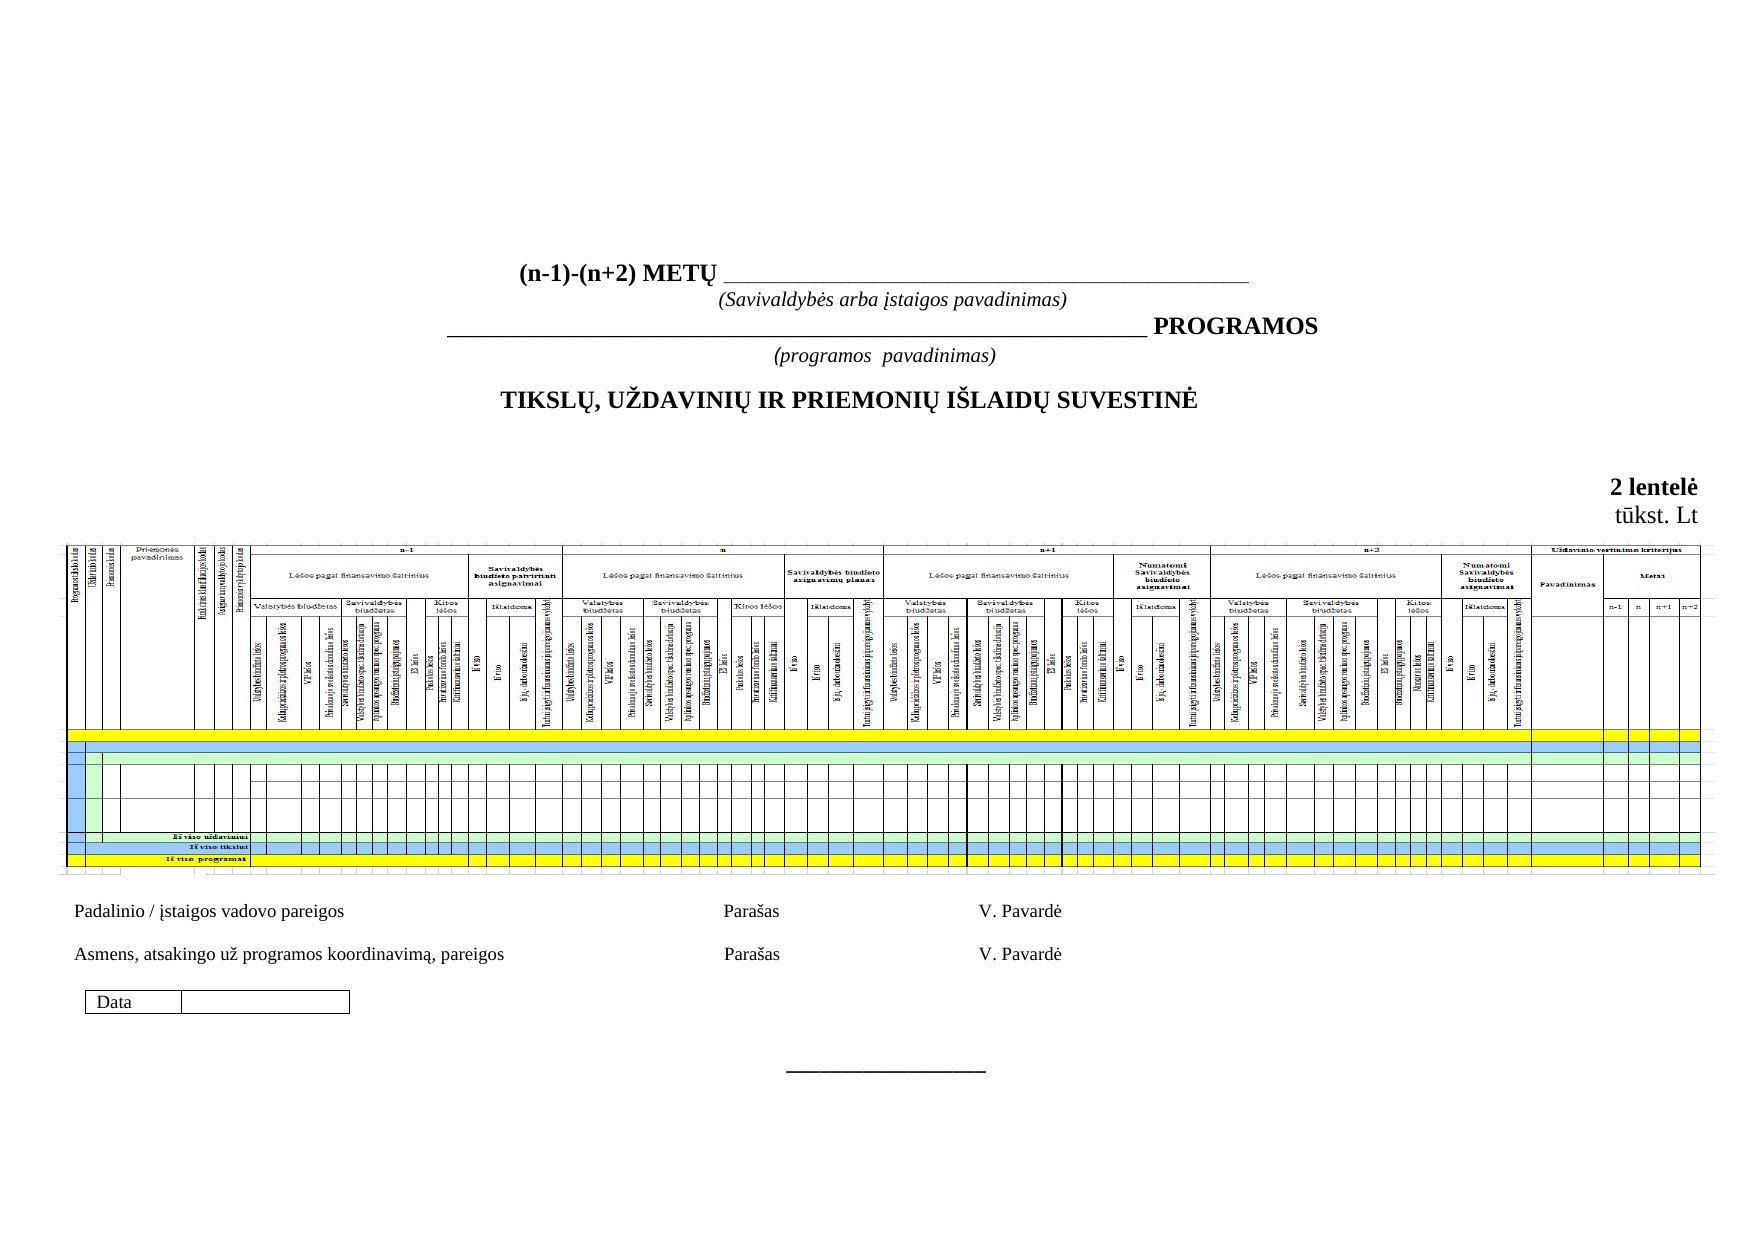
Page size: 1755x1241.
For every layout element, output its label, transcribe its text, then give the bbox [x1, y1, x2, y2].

text __________________ [74, 1043, 1698, 1077]
text (Savivaldybės arba įstaigos pavadinimas) [74, 287, 1698, 311]
text TIKSLŲ, UŽDAVINIŲ IR PRIEMONIŲ IŠLAIDŲ SUVESTINĖ [0, 385, 1744, 414]
text Asmens, atsakingo už programos koordinavimą, pareigos Parašas V. Pavardė [74, 943, 1698, 965]
text ________________________________________________________ PROGRAMOS [74, 311, 1698, 340]
text 2 lentelė [1349, 472, 1698, 500]
table_header [182, 991, 349, 1013]
table_header Data [86, 991, 181, 1013]
text (programos pavadinimas) [74, 340, 1698, 368]
text tūkst. Lt [1349, 500, 1698, 529]
text Padalinio / įstaigos vadovo pareigos Parašas V. Pavardė [74, 900, 1698, 922]
text (n-1)-(n+2) METŲ _______________________________________________________________ [74, 258, 1698, 287]
